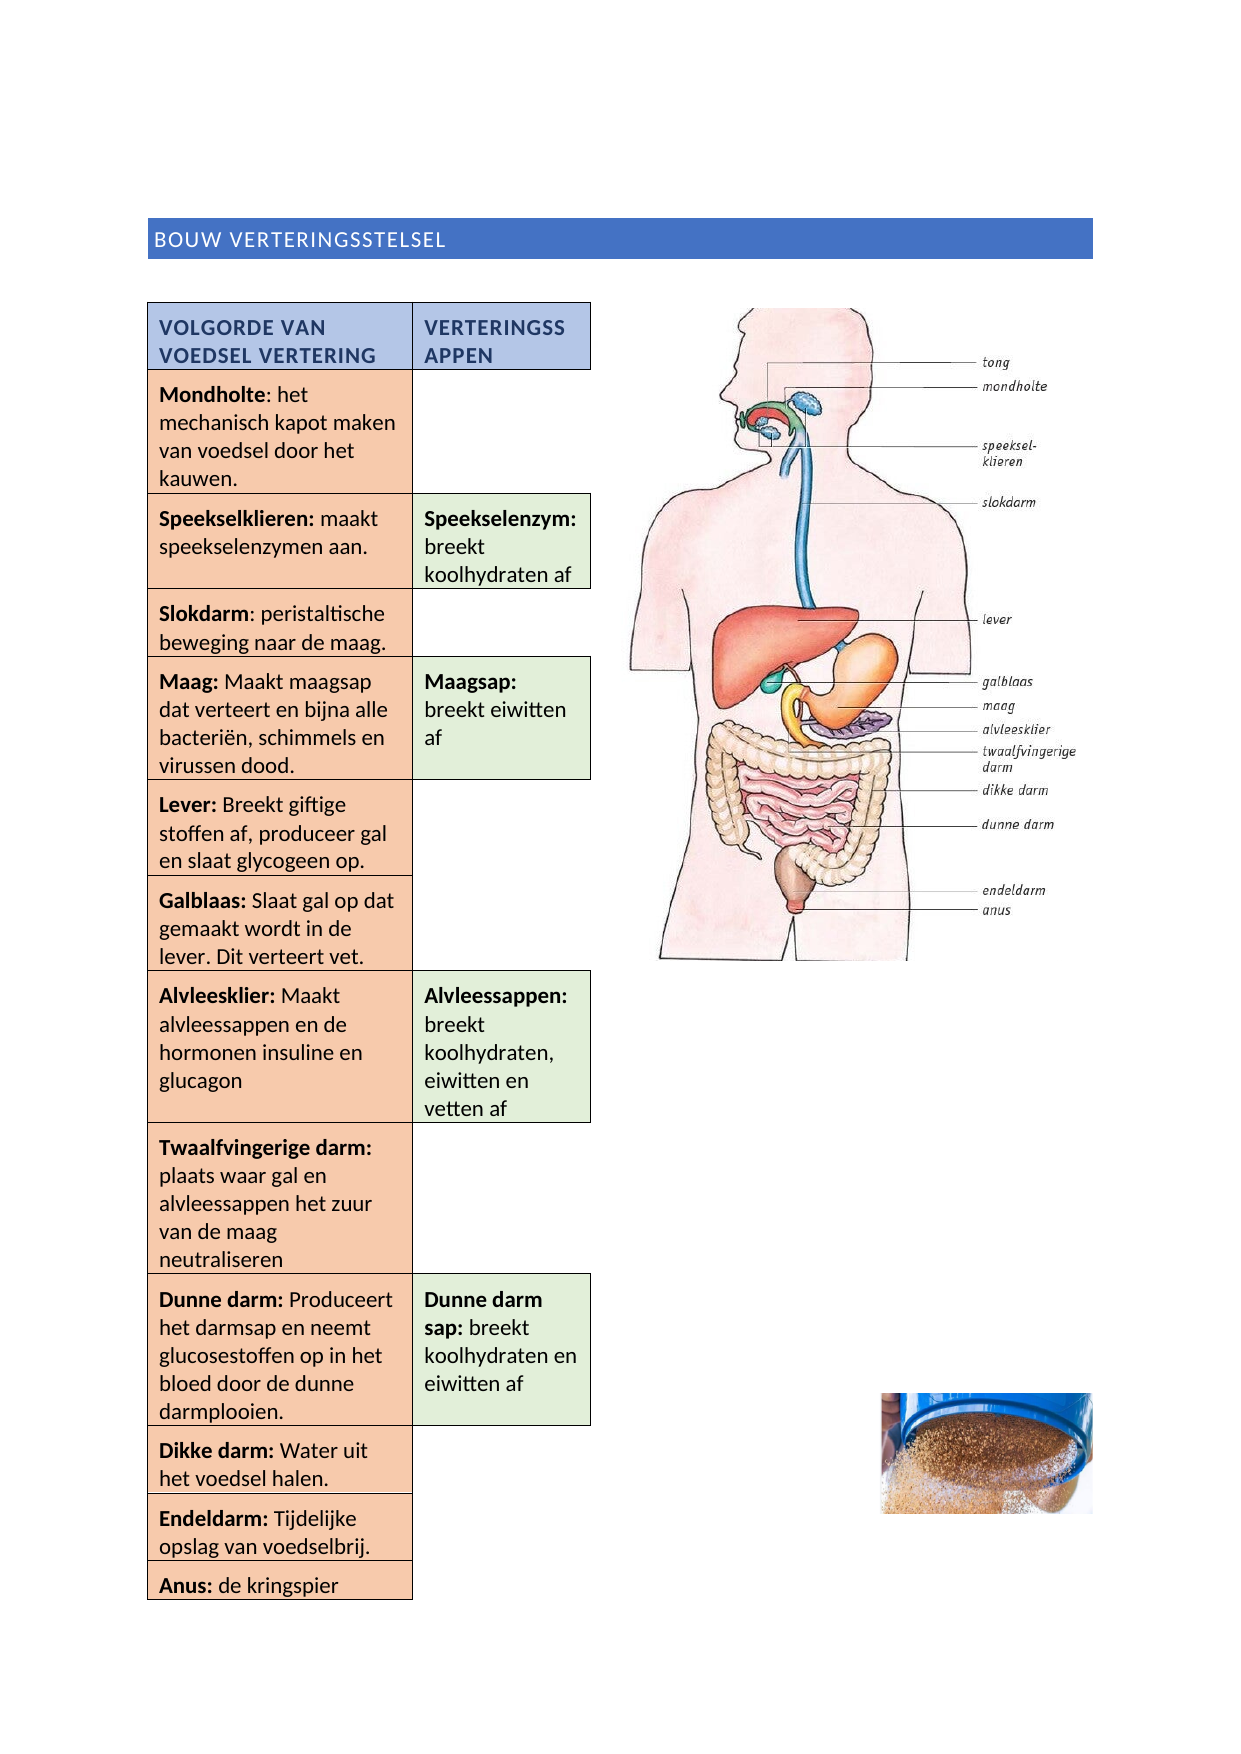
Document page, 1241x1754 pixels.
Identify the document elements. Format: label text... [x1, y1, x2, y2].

table_cell Speekselenzym: breekt koolhydraten af [413, 494, 590, 588]
table_cell Dunne darm sap: breekt koolhydraten en eiwitten af [413, 1274, 590, 1425]
table_cell Speekselklieren: maakt speekselenzymen aan. [148, 494, 412, 588]
table_cell Mondholte: het mechanisch kapot maken van voedsel door het kauwen. [148, 370, 412, 493]
table_cell Alvleessappen: breekt koolhydraten, eiwitten en vetten af [413, 971, 590, 1122]
table_cell [413, 1560, 590, 1599]
table_cell [413, 1426, 590, 1492]
table_cell Anus: de kringspier [148, 1561, 412, 1599]
table_cell Alvleesklier: Maakt alvleessappen en de hormonen insuline en glucagon [148, 971, 412, 1122]
table_cell Maag: Maakt maagsap dat verteert en bijna alle bacteriën, schimmels en virussen dood. [148, 657, 412, 779]
table_cell [413, 875, 590, 970]
table_cell [413, 1123, 590, 1273]
table_cell Twaalfvingerige darm: plaats waar gal en alvleessappen het zuur van de maag neutraliseren [148, 1123, 412, 1273]
table_cell [413, 780, 590, 875]
table_cell Galblaas: Slaat gal op dat gemaakt wordt in de lever. Dit verteert vet. [148, 876, 412, 970]
table_cell Lever: Breekt giftige stoffen af, produceer gal en slaat glycogeen op. [148, 780, 412, 875]
table_header Volgorde van voedsel vertering [148, 303, 412, 369]
table_cell [413, 1493, 590, 1560]
table_cell Dikke darm: Water uit het voedsel halen. [148, 1426, 412, 1492]
subtitle Bouw verteringsstelsel [154, 225, 1086, 253]
table_cell [413, 589, 590, 656]
table_header Verteringssappen [413, 303, 590, 369]
table_cell [413, 370, 590, 493]
table_cell Maagsap: breekt eiwitten af [413, 657, 590, 779]
table_cell Dunne darm: Produceert het darmsap en neemt glucosestoffen op in het bloed door de dunne darmplooien. [148, 1274, 412, 1425]
table_cell Slokdarm: peristaltische beweging naar de maag. [148, 589, 412, 656]
table_cell Endeldarm: Tijdelijke opslag van voedselbrij. [148, 1494, 412, 1560]
